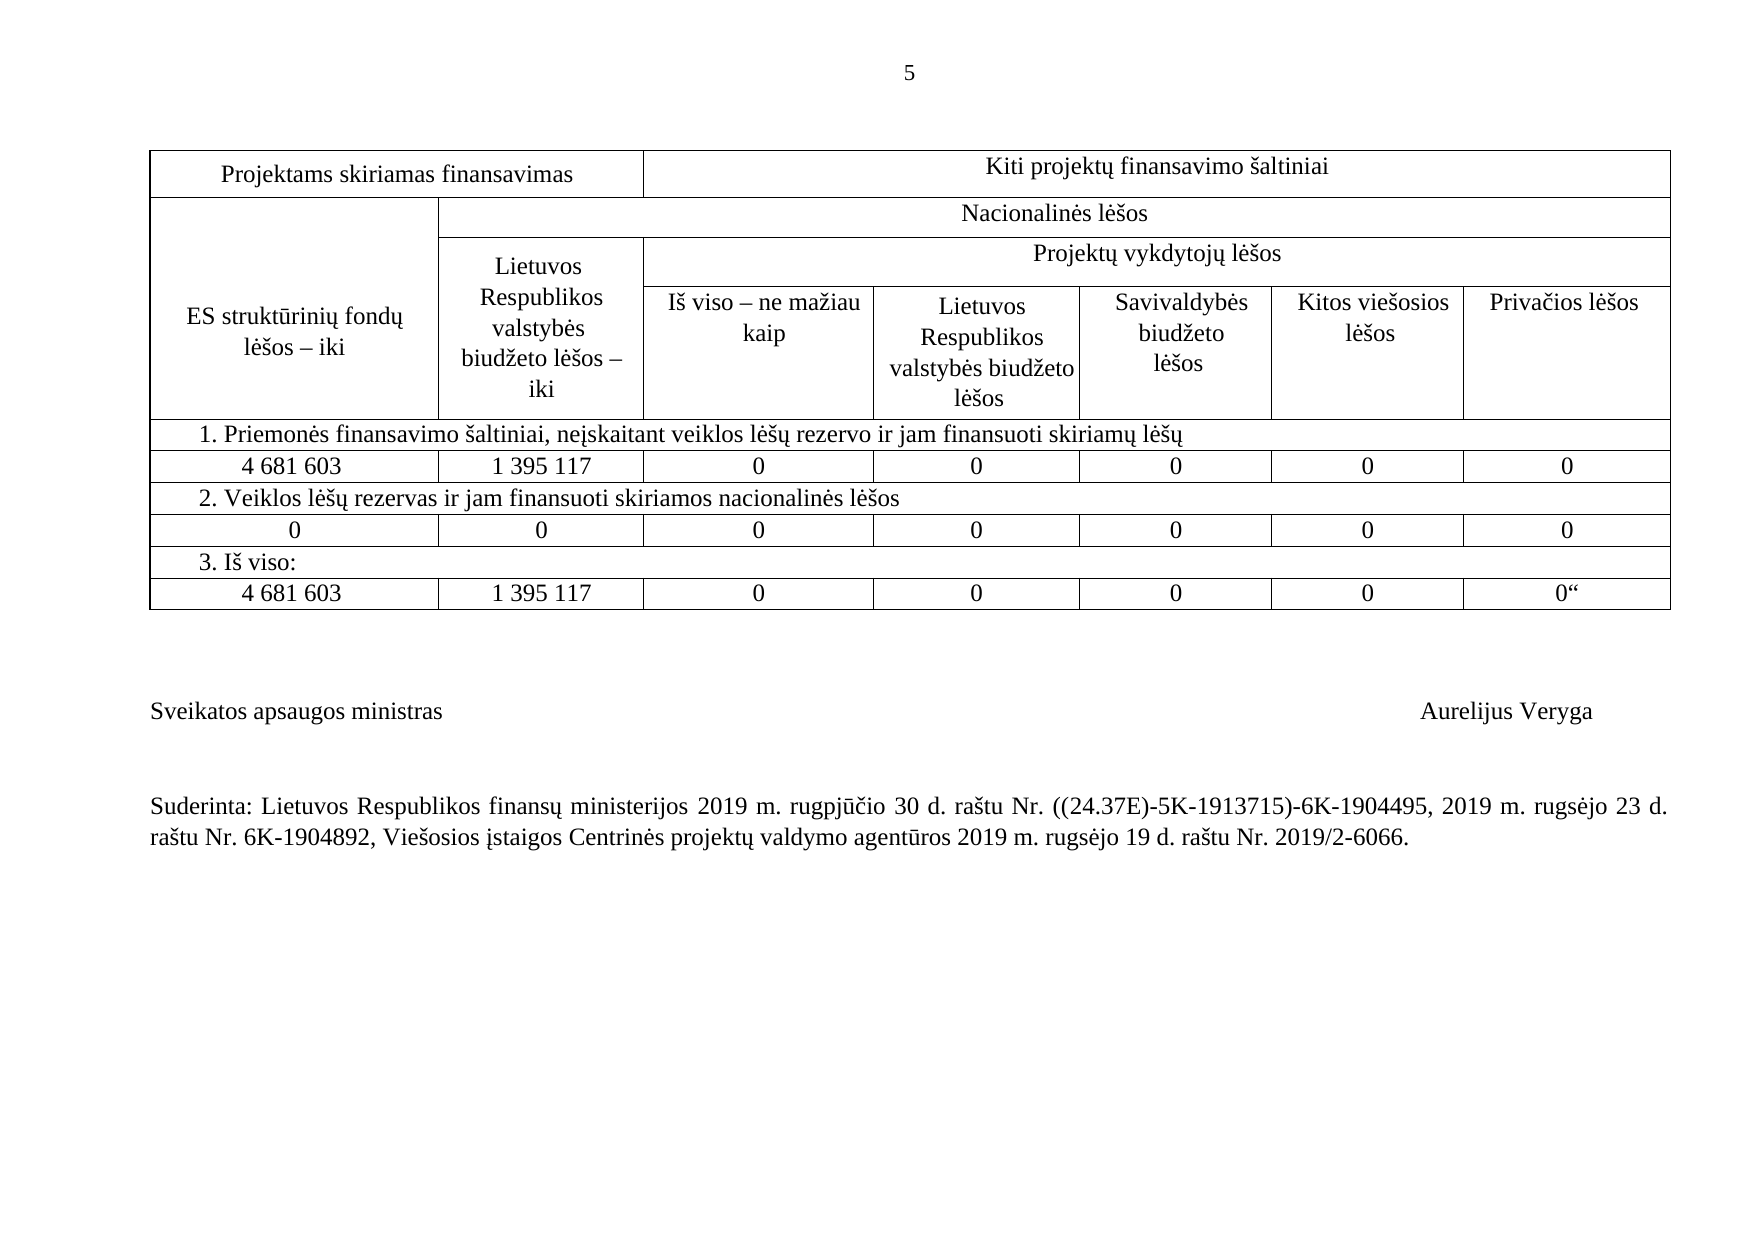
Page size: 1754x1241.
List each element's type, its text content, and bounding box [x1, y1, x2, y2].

table_cell 0 [874, 579, 1079, 609]
table_cell 0 [1080, 579, 1271, 609]
table_header Projektams skiriamas finansavimas [151, 151, 643, 197]
table_cell Iš viso – ne mažiau kaip [644, 287, 873, 418]
table_cell 1 395 117 [439, 451, 643, 482]
table_cell 0 [439, 515, 643, 546]
table_cell 0 [1464, 451, 1670, 482]
table_cell ES struktūrinių fondų lėšos – iki [151, 198, 438, 418]
table_cell 0 [1080, 451, 1271, 482]
table_cell 0“ [1464, 579, 1670, 609]
table_cell Nacionalinės lėšos [439, 198, 1670, 237]
table_cell 0 [874, 515, 1079, 546]
table_cell Projektų vykdytojų lėšos [644, 238, 1670, 286]
table_cell 3. Iš viso: [151, 547, 1670, 577]
table_cell 2. Veiklos lėšų rezervas ir jam finansuoti skiriamos nacionalinės lėšos [151, 483, 1670, 514]
table_cell 0 [644, 579, 873, 609]
table_cell Savivaldybės biudžeto lėšos [1080, 287, 1271, 418]
table_cell 0 [1272, 515, 1463, 546]
table_cell 0 [1464, 515, 1670, 546]
table_cell 4 681 603 [151, 579, 438, 609]
table_cell Kitos viešosios lėšos [1272, 287, 1463, 418]
table_cell 0 [1080, 515, 1271, 546]
table_header Kiti projektų finansavimo šaltiniai [644, 151, 1670, 197]
table_cell 1 395 117 [439, 579, 643, 609]
text Sveikatos apsaugos ministras Aurelijus Veryga [150, 696, 1668, 725]
table_cell Lietuvos Respublikos valstybės biudžeto lėšos – iki [439, 238, 643, 418]
table_cell 0 [644, 451, 873, 482]
table_cell Lietuvos Respublikos valstybės biudžeto lėšos [874, 287, 1079, 418]
table_cell 0 [874, 451, 1079, 482]
table_cell 0 [151, 515, 438, 546]
table_cell 0 [1272, 451, 1463, 482]
table_cell 0 [644, 515, 873, 546]
table_cell 1. Priemonės finansavimo šaltiniai, neįskaitant veiklos lėšų rezervo ir jam finansuoti skiriamų lėšų [151, 420, 1670, 450]
text Suderinta: Lietuvos Respublikos finansų ministerijos 2019 m. rugpjūčio 30 d. raštu Nr. ((24.37E)-5K-1913715)-6K-1904495, 2019 m. rugsėjo 23 d. raštu Nr. 6K-1904892, Viešosios įstaigos Centrinės projektų valdymo agentūros 2019 m. rugsėjo 19 d. raštu Nr. 2019/2-6066. [150, 791, 1668, 851]
table_cell 0 [1272, 579, 1463, 609]
table_cell 4 681 603 [151, 451, 438, 482]
table_cell Privačios lėšos [1464, 287, 1670, 418]
